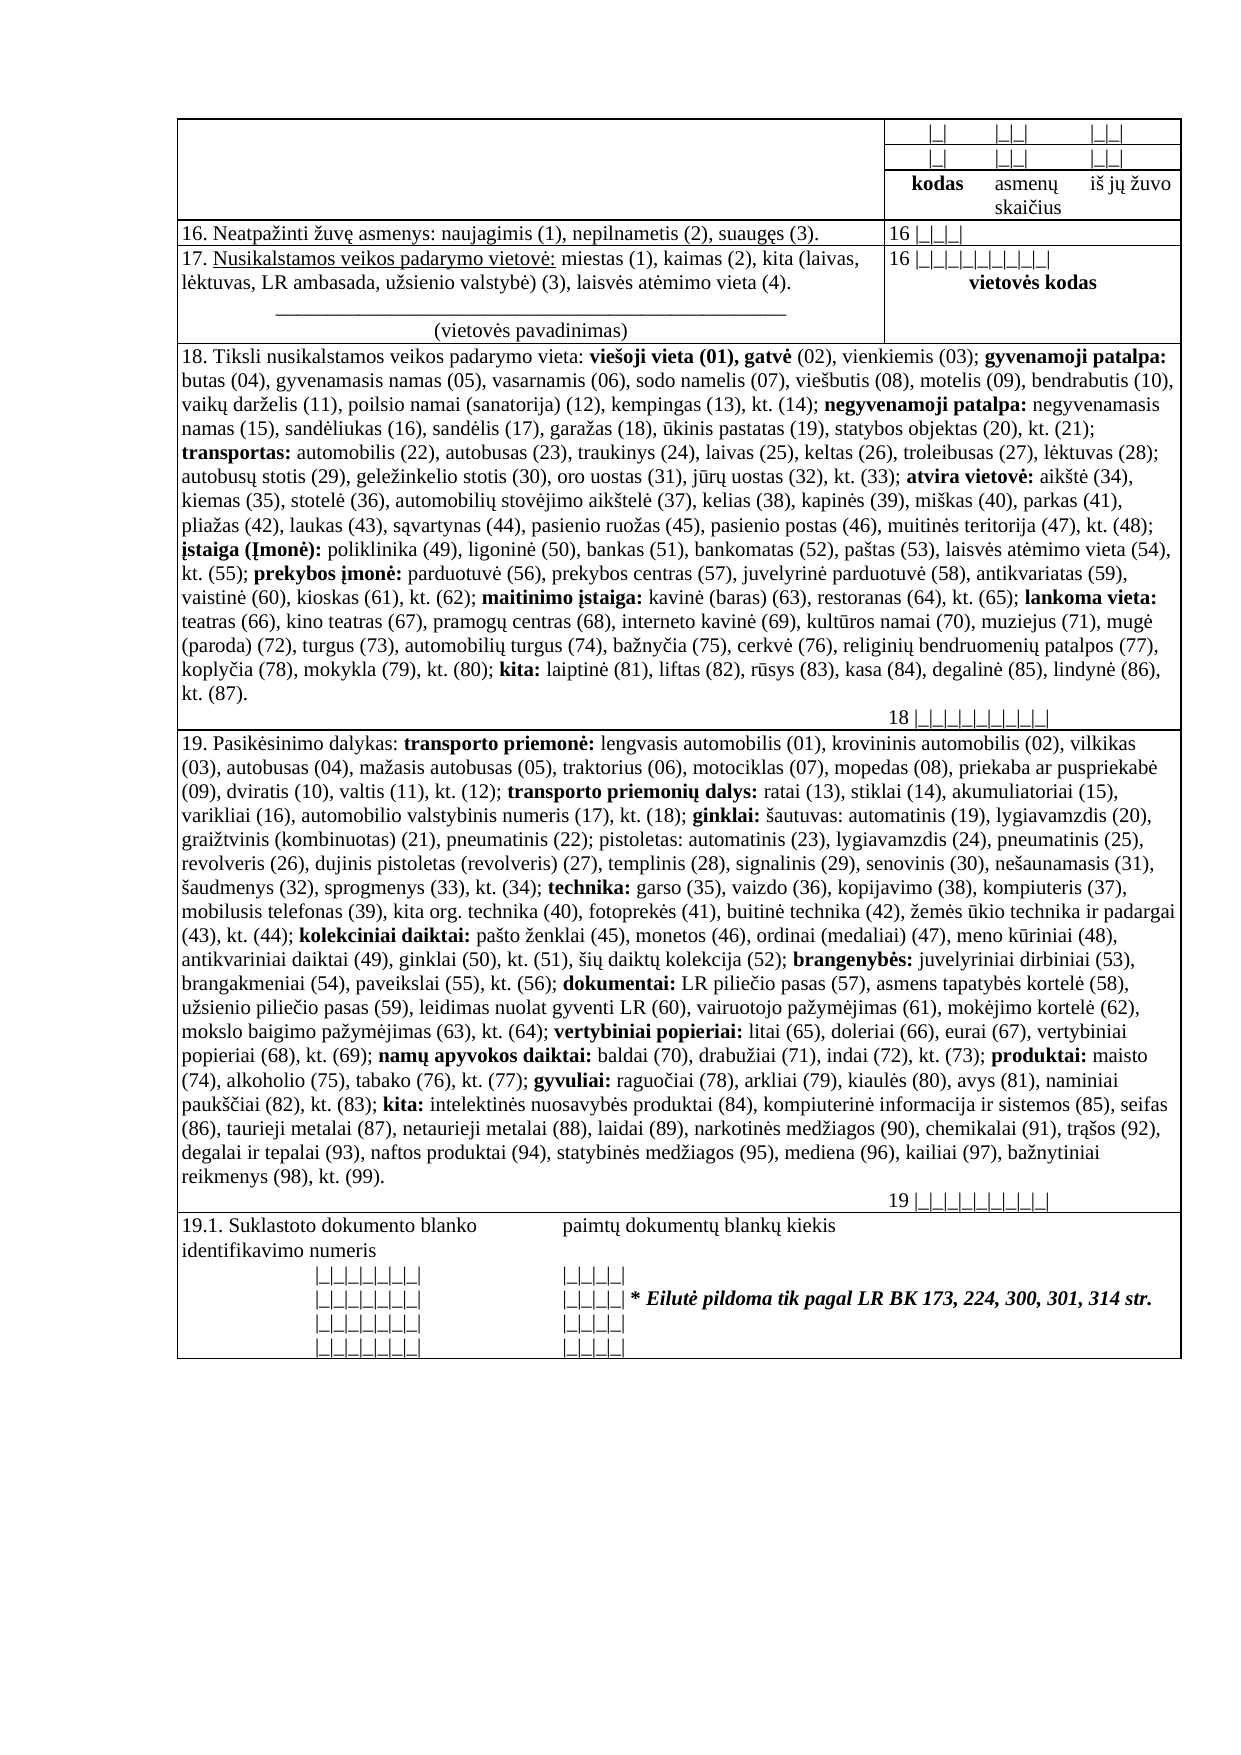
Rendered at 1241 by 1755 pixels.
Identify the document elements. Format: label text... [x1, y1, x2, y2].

table_cell |_| [885, 145, 990, 169]
table_cell |_|_| [990, 145, 1086, 169]
table_cell |_|_| [990, 120, 1086, 144]
table_cell 18. Tiksli nusikalstamos veikos padarymo vieta: viešoji vieta (01), gatvė (02), vienkiemis (03); gyvenamoji patalpa: butas (04), gyvenamasis namas (05), vasarnamis (06), sodo namelis (07), viešbutis (08), motelis (09), bendrabutis (10), vaikų darželis (11), poilsio namai (sanatorija) (12), kempingas (13), kt. (14); negyvenamoji patalpa: negyvenamasis namas (15), sandėliukas (16), sandėlis (17), garažas (18), ūkinis pastatas (19), statybos objektas (20), kt. (21); transportas: automobilis (22), autobusas (23), traukinys (24), laivas (25), keltas (26), troleibusas (27), lėktuvas (28); autobusų stotis (29), geležinkelio stotis (30), oro uostas (31), jūrų uostas (32), kt. (33); atvira vietovė: aikštė (34), kiemas (35), stotelė (36), automobilių stovėjimo aikštelė (37), kelias (38), kapinės (39), miškas (40), parkas (41), pliažas (42), laukas (43), sąvartynas (44), pasienio ruožas (45), pasienio postas (46), muitinės teritorija (47), kt. (48); įstaiga (Įmonė): poliklinika (49), ligoninė (50), bankas (51), bankomatas (52), paštas (53), laisvės atėmimo vieta (54), kt. (55); prekybos įmonė: parduotuvė (56), prekybos centras (57), juvelyrinė parduotuvė (58), antikvariatas (59), vaistinė (60), kioskas (61), kt. (62); maitinimo įstaiga: kavinė (baras) (63), restoranas (64), kt. (65); lankoma vieta: teatras (66), kino teatras (67), pramogų centras (68), interneto kavinė (69), kultūros namai (70), muziejus (71), mugė (paroda) (72), turgus (73), automobilių turgus (74), bažnyčia (75), cerkvė (76), religinių bendruomenių patalpos (77), koplyčia (78), mokykla (79), kt. (80); kita: laiptinė (81), liftas (82), rūsys (83), kasa (84), degalinė (85), lindynė (86), kt. (87). 18 |_|_|_|_|_|_|_|_|_| [178, 344, 1180, 729]
table_cell 17. Nusikalstamos veikos padarymo vietovė: miestas (1), kaimas (2), kita (laivas, lėktuvas, LR ambasada, užsienio valstybė) (3), laisvės atėmimo vieta (4). _________________________________________________ (vietovės pavadinimas) [178, 246, 884, 342]
table_cell 19. Pasikėsinimo dalykas: transporto priemonė: lengvasis automobilis (01), krovininis automobilis (02), vilkikas (03), autobusas (04), mažasis autobusas (05), traktorius (06), motociklas (07), mopedas (08), priekaba ar puspriekabė (09), dviratis (10), valtis (11), kt. (12); transporto priemonių dalys: ratai (13), stiklai (14), akumuliatoriai (15), varikliai (16), automobilio valstybinis numeris (17), kt. (18); ginklai: šautuvas: automatinis (19), lygiavamzdis (20), graižtvinis (kombinuotas) (21), pneumatinis (22); pistoletas: automatinis (23), lygiavamzdis (24), pneumatinis (25), revolveris (26), dujinis pistoletas (revolveris) (27), templinis (28), signalinis (29), senovinis (30), nešaunamasis (31), šaudmenys (32), sprogmenys (33), kt. (34); technika: garso (35), vaizdo (36), kopijavimo (38), kompiuteris (37), mobilusis telefonas (39), kita org. technika (40), fotoprekės (41), buitinė technika (42), žemės ūkio technika ir padargai (43), kt. (44); kolekciniai daiktai: pašto ženklai (45), monetos (46), ordinai (medaliai) (47), meno kūriniai (48), antikvariniai daiktai (49), ginklai (50), kt. (51), šių daiktų kolekcija (52); brangenybės: juvelyriniai dirbiniai (53), brangakmeniai (54), paveikslai (55), kt. (56); dokumentai: LR piliečio pasas (57), asmens tapatybės kortelė (58), užsienio piliečio pasas (59), leidimas nuolat gyventi LR (60), vairuotojo pažymėjimas (61), mokėjimo kortelė (62), mokslo baigimo pažymėjimas (63), kt. (64); vertybiniai popieriai: litai (65), doleriai (66), eurai (67), vertybiniai popieriai (68), kt. (69); namų apyvokos daiktai: baldai (70), drabužiai (71), indai (72), kt. (73); produktai: maisto (74), alkoholio (75), tabako (76), kt. (77); gyvuliai: raguočiai (78), arkliai (79), kiaulės (80), avys (81), naminiai paukščiai (82), kt. (83); kita: intelektinės nuosavybės produktai (84), kompiuterinė informacija ir sistemos (85), seifas (86), taurieji metalai (87), netaurieji metalai (88), laidai (89), narkotinės medžiagos (90), chemikalai (91), trąšos (92), degalai ir tepalai (93), naftos produktai (94), statybinės medžiagos (95), mediena (96), kailiai (97), bažnytiniai reikmenys (98), kt. (99). 19 |_|_|_|_|_|_|_|_|_| [178, 731, 1180, 1212]
table_cell 16. Neatpažinti žuvę asmenys: naujagimis (1), nepilnametis (2), suaugęs (3). [178, 221, 884, 245]
table_cell paimtų dokumentų blankų kiekis [558, 1213, 1180, 1262]
table_cell iš jų žuvo [1086, 171, 1180, 219]
table_cell |_| [885, 120, 990, 144]
table_cell 16 |_|_|_| [885, 221, 1180, 245]
table_cell 19.1. Suklastoto dokumento blanko identifikavimo numeris [178, 1213, 558, 1262]
table_cell kodas [885, 171, 990, 219]
table_cell asmenų skaičius [990, 171, 1086, 219]
table_cell |_|_| [1086, 145, 1180, 169]
table_cell [178, 120, 884, 219]
table_cell 16 |_|_|_|_|_|_|_|_|_| vietovės kodas [885, 246, 1180, 342]
table_cell |_|_|_|_| |_|_|_|_| * Eilutė pildoma tik pagal LR BK 173, 224, 300, 301, 314 str. |_|_|_|_| |_|_|_|_| [558, 1262, 1180, 1358]
table_cell |_|_| [1086, 120, 1180, 144]
table_cell |_|_|_|_|_|_|_| |_|_|_|_|_|_|_| |_|_|_|_|_|_|_| |_|_|_|_|_|_|_| [178, 1262, 558, 1358]
